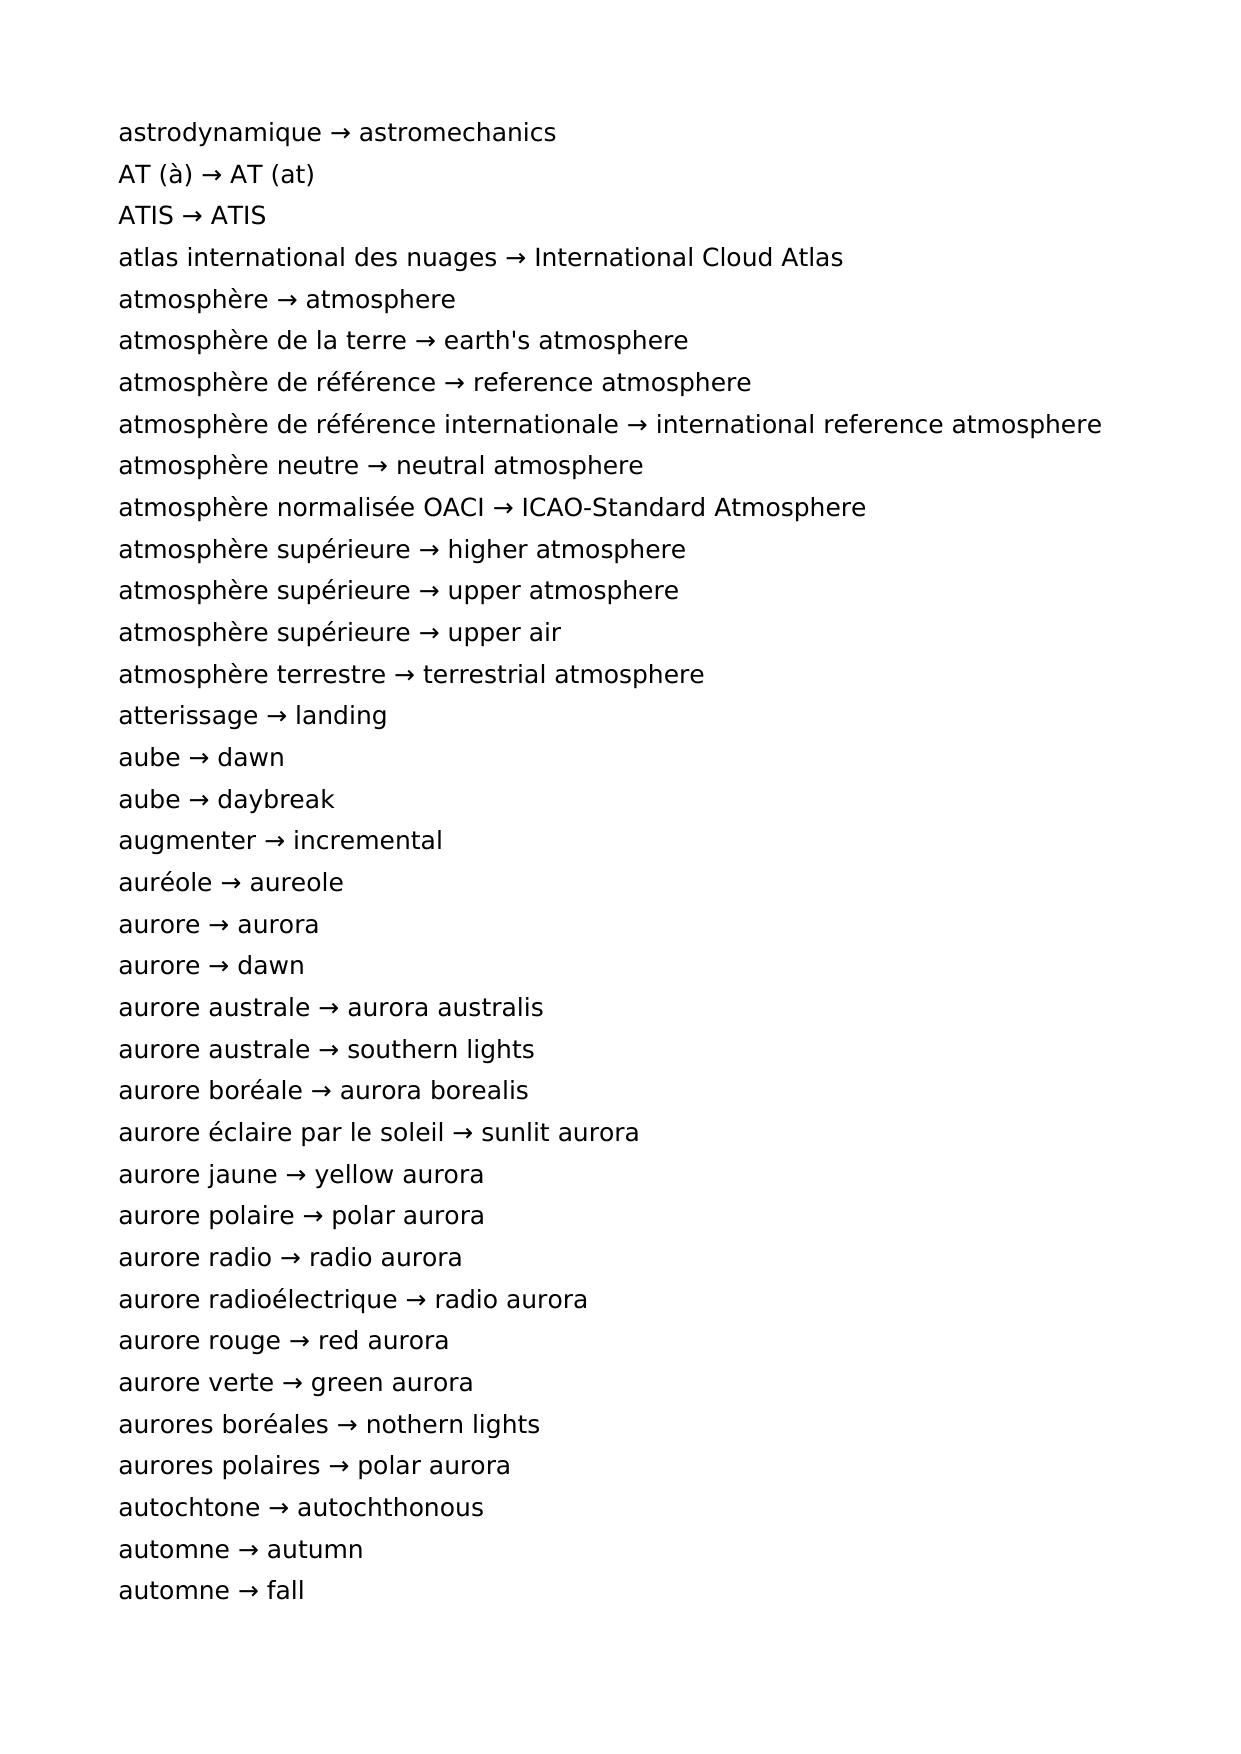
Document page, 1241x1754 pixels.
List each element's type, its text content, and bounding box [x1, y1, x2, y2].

text aurore radioélectrique → radio aurora [118, 1285, 1122, 1314]
text aube → daybreak [118, 785, 1122, 814]
text aurore boréale → aurora borealis [118, 1076, 1122, 1106]
text atmosphère de la terre → earth's atmosphere [118, 326, 1122, 356]
text ATIS → ATIS [118, 201, 1122, 231]
text aube → dawn [118, 743, 1122, 772]
text aurore → dawn [118, 951, 1122, 981]
text aurore rouge → red aurora [118, 1326, 1122, 1356]
text AT (à) → AT (at) [118, 160, 1122, 189]
text auréole → aureole [118, 868, 1122, 897]
text atmosphère de référence internationale → international reference atmosphere [118, 410, 1122, 439]
text aurore australe → aurora australis [118, 993, 1122, 1022]
text atmosphère de référence → reference atmosphere [118, 368, 1122, 397]
text aurore radio → radio aurora [118, 1243, 1122, 1272]
text atmosphère supérieure → higher atmosphere [118, 535, 1122, 564]
text atmosphère → atmosphere [118, 285, 1122, 314]
text aurore éclaire par le soleil → sunlit aurora [118, 1118, 1122, 1147]
text atterissage → landing [118, 701, 1122, 731]
text atmosphère neutre → neutral atmosphere [118, 451, 1122, 481]
text aurore australe → southern lights [118, 1035, 1122, 1064]
text augmenter → incremental [118, 826, 1122, 856]
text atmosphère supérieure → upper atmosphere [118, 576, 1122, 606]
text aurores boréales → nothern lights [118, 1410, 1122, 1439]
text aurore polaire → polar aurora [118, 1201, 1122, 1231]
text automne → fall [118, 1576, 1122, 1606]
text atmosphère normalisée OACI → ICAO-Standard Atmosphere [118, 493, 1122, 522]
text automne → autumn [118, 1535, 1122, 1564]
text atlas international des nuages → International Cloud Atlas [118, 243, 1122, 272]
text atmosphère terrestre → terrestrial atmosphere [118, 660, 1122, 689]
text atmosphère supérieure → upper air [118, 618, 1122, 647]
text astrodynamique → astromechanics [118, 118, 1122, 147]
text aurore → aurora [118, 910, 1122, 939]
text aurore verte → green aurora [118, 1368, 1122, 1397]
text autochtone → autochthonous [118, 1493, 1122, 1522]
text aurore jaune → yellow aurora [118, 1160, 1122, 1189]
text aurores polaires → polar aurora [118, 1451, 1122, 1481]
